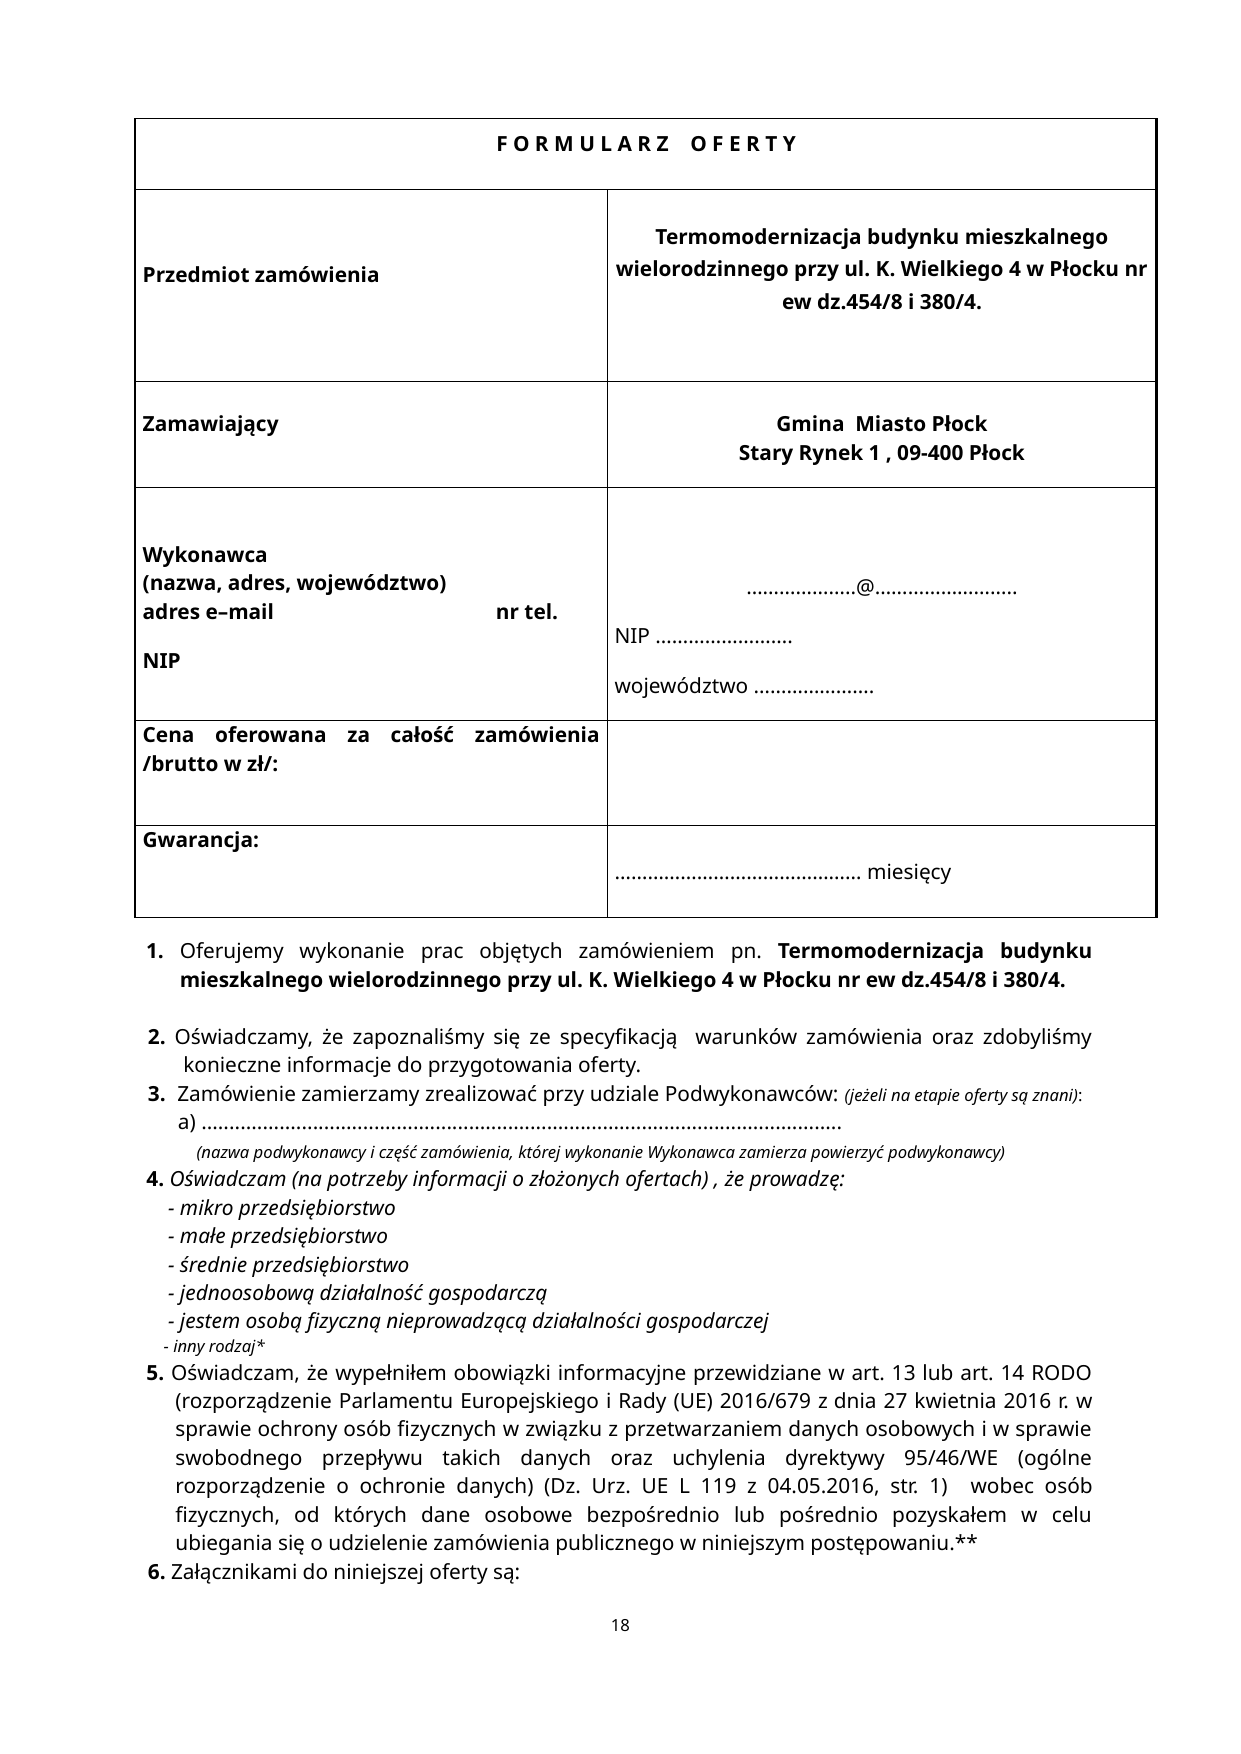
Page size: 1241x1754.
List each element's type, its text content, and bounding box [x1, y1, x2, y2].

table_cell Zamawiający [136, 382, 607, 487]
table_cell Cena oferowana za całość zamówienia /brutto w zł/: [136, 721, 607, 825]
text 3. Zamówienie zamierzamy zrealizować przy udziale Podwykonawców: (jeżeli na etapie oferty są znani): [148, 1079, 1093, 1107]
text 4. Oświadczam (na potrzeby informacji o złożonych ofertach) , że prowadzę: [146, 1164, 1093, 1193]
table_cell Gmina Miasto Płock Stary Rynek 1 , 09-400 Płock [608, 382, 1155, 487]
text 1. Oferujemy wykonanie prac objętych zamówieniem pn. Termomodernizacja budynku mieszkalnego wielorodzinnego przy ul. K. Wielkiego 4 w Płocku nr ew dz.454/8 i 380/4. [146, 937, 1093, 993]
table_cell Przedmiot zamówienia [136, 190, 607, 381]
table_cell Wykonawca (nazwa, adres, województwo) adres e–mail nr tel. NIP [136, 488, 607, 720]
table_cell [608, 721, 1155, 825]
table_cell ………………..@…………………….. NIP ……………………. województwo …………………. [608, 488, 1155, 720]
text 6. Załącznikami do niniejszej oferty są: [148, 1557, 1093, 1585]
text - jednoosobową działalność gospodarczą [146, 1278, 1093, 1307]
text - średnie przedsiębiorstwo [146, 1250, 1093, 1278]
text - jestem osobą fizyczną nieprowadzącą działalności gospodarczej [146, 1307, 1093, 1335]
text (nazwa podwykonawcy i część zamówienia, której wykonanie Wykonawca zamierza powierzyć podwykonawcy) [148, 1136, 1093, 1164]
text - małe przedsiębiorstwo [146, 1221, 1093, 1250]
text - inny rodzaj* [146, 1335, 1093, 1358]
text 5. Oświadczam, że wypełniłem obowiązki informacyjne przewidziane w art. 13 lub art. 14 RODO (rozporządzenie Parlamentu Europejskiego i Rady (UE) 2016/679 z dnia 27 kwietnia 2016 r. w sprawie ochrony osób fizycznych w związku z przetwarzaniem danych osobowych i w sprawie swobodnego przepływu takich danych oraz uchylenia dyrektywy 95/46/WE (ogólne rozporządzenie o ochronie danych) (Dz. Urz. UE L 119 z 04.05.2016, str. 1) wobec osób fizycznych, od których dane osobowe bezpośrednio lub pośrednio pozyskałem w celu ubiegania się o udzielenie zamówienia publicznego w niniejszym postępowaniu.** [146, 1358, 1093, 1557]
table_cell Gwarancja: [136, 826, 607, 917]
text a) ................................................................................................................... [178, 1107, 1093, 1136]
table_cell Termomodernizacja budynku mieszkalnego wielorodzinnego przy ul. K. Wielkiego 4 w Płocku nr ew dz.454/8 i 380/4. [608, 190, 1155, 381]
text 2. Oświadczamy, że zapoznaliśmy się ze specyfikacją warunków zamówienia oraz zdobyliśmy konieczne informacje do przygotowania oferty. [148, 1022, 1093, 1079]
table_header F O R M U L A R Z O F E R T Y [136, 119, 1155, 189]
table_cell ……………………………………… miesięcy [608, 826, 1155, 917]
text - mikro przedsiębiorstwo [146, 1193, 1093, 1221]
